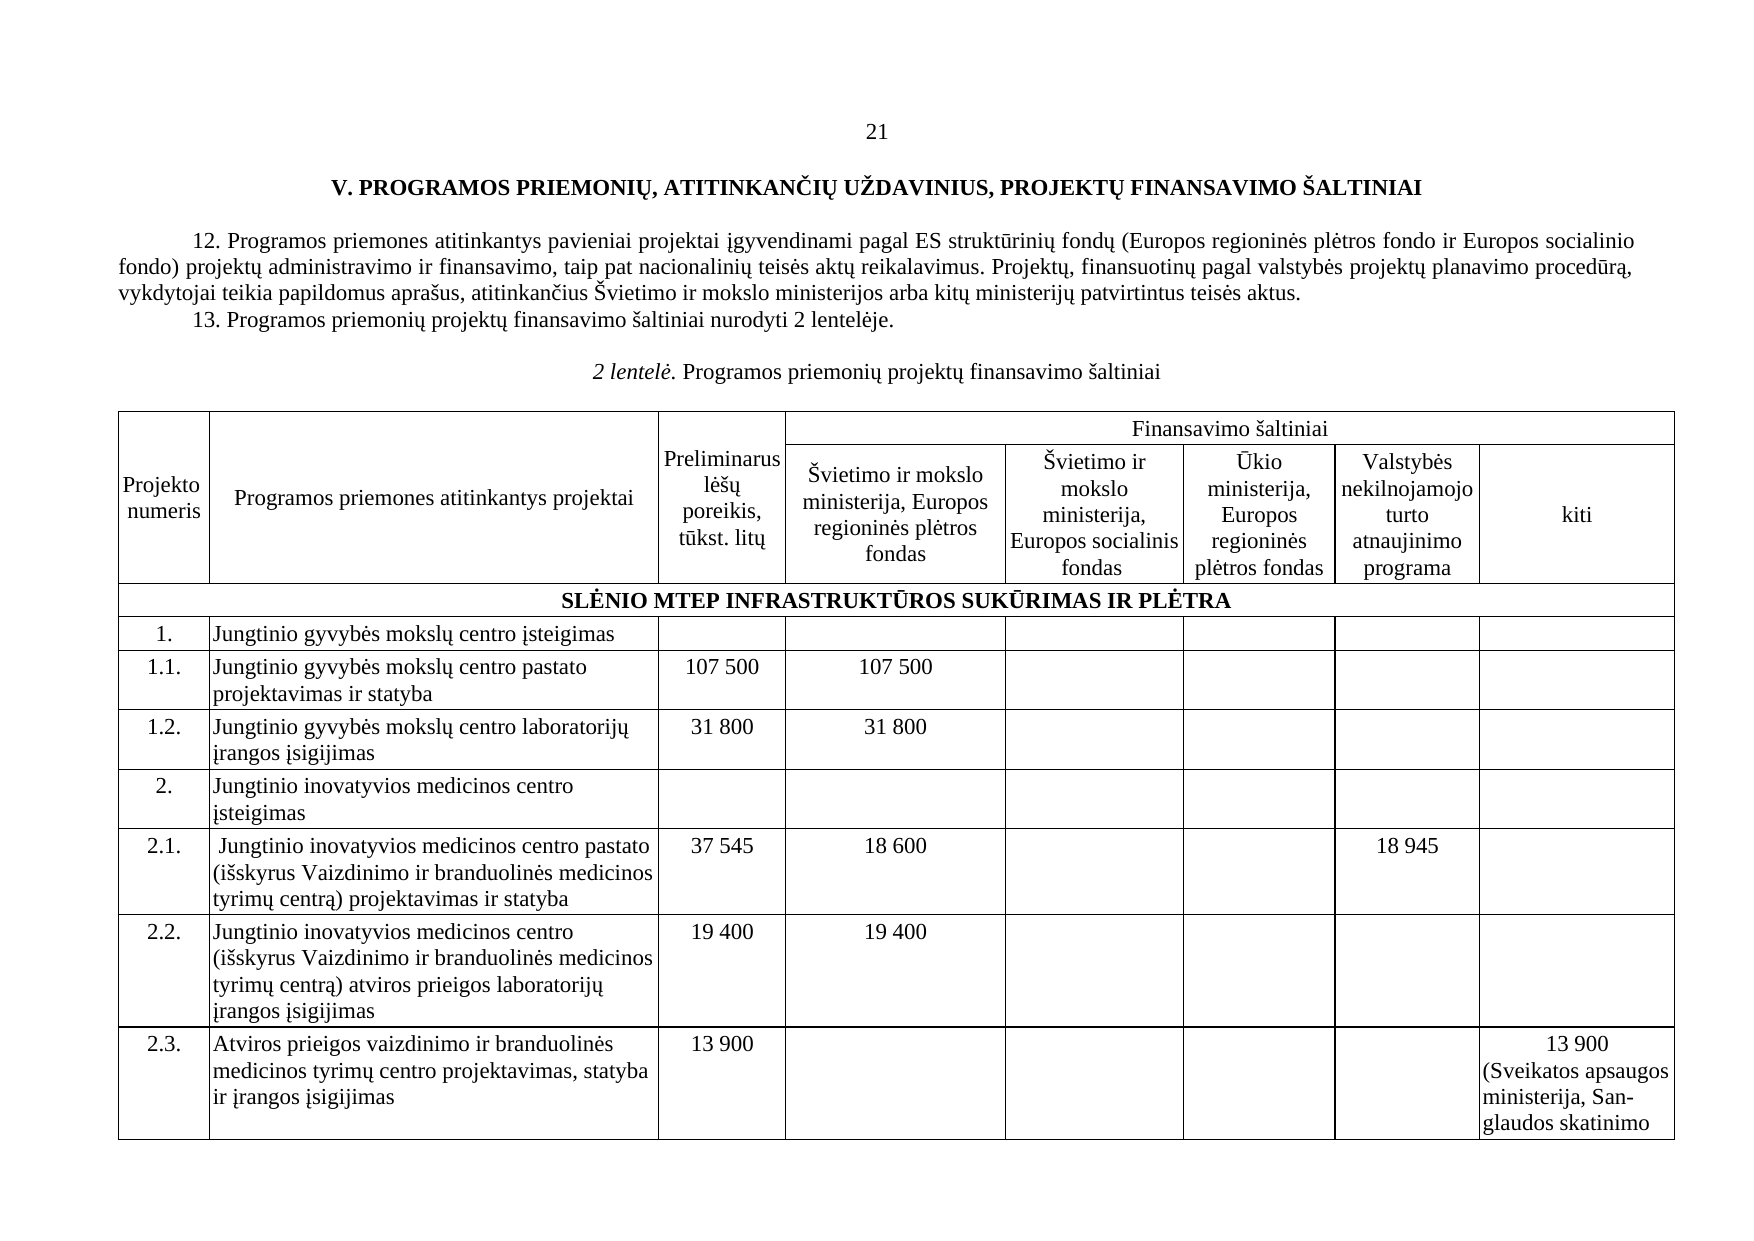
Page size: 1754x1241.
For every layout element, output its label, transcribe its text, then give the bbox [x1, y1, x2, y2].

table_cell 2.2. [119, 915, 209, 1026]
table_cell Jungtinio gyvybės mokslų centro įsteigimas [210, 617, 658, 649]
table_cell [1480, 651, 1674, 709]
table_cell [1184, 829, 1334, 914]
table_cell Valstybės nekilnojamojo turto atnaujinimo programa [1336, 445, 1479, 583]
table_cell [659, 617, 785, 649]
table_cell [1336, 770, 1479, 828]
table_cell [659, 770, 785, 828]
table_cell [786, 770, 1005, 828]
table_cell [1184, 915, 1334, 1026]
table_cell Jungtinio inovatyvios medicinos centro pastato (išskyrus Vaizdinimo ir branduolinės medicinos tyrimų centrą) projektavimas ir statyba [210, 829, 658, 914]
table_cell kiti [1480, 445, 1674, 583]
table_cell 31 800 [786, 710, 1005, 769]
table_cell [786, 617, 1005, 649]
table_cell Jungtinio inovatyvios medicinos centro įsteigimas [210, 770, 658, 828]
table_cell 19 400 [786, 915, 1005, 1026]
table_cell [1006, 829, 1183, 914]
table_cell [1480, 829, 1674, 914]
table_cell 18 945 [1336, 829, 1479, 914]
table_cell Švietimo ir mokslo ministerija, Europos regioninės plėtros fondas [786, 445, 1005, 583]
table_cell 19 400 [659, 915, 785, 1026]
table_cell Jungtinio gyvybės mokslų centro pastato projektavimas ir statyba [210, 651, 658, 709]
table_cell 1.2. [119, 710, 209, 769]
table_cell [1336, 1028, 1479, 1139]
table_cell [1184, 617, 1334, 649]
table_cell [1480, 770, 1674, 828]
table_cell 31 800 [659, 710, 785, 769]
table_cell [1006, 915, 1183, 1026]
table_cell [1480, 617, 1674, 649]
table_cell [1336, 617, 1479, 649]
table_cell 2. [119, 770, 209, 828]
table_cell 107 500 [786, 651, 1005, 709]
table_cell [1006, 770, 1183, 828]
table_header Preliminarus lėšų poreikis, tūkst. litų [659, 412, 785, 583]
table_cell [1336, 710, 1479, 769]
table_cell Švietimo ir mokslo ministerija, Europos socialinis fondas [1006, 445, 1183, 583]
table_cell Jungtinio inovatyvios medicinos centro (išskyrus Vaizdinimo ir branduolinės medicinos tyrimų centrą) atviros prieigos laboratorijų įrangos įsigijimas [210, 915, 658, 1026]
text V. Programos priemonIŲ, atitinkančių uždavinius, projektų finansavimo šaltiniai [118, 174, 1636, 200]
table_cell Atviros prieigos vaizdinimo ir branduolinės medicinos tyrimų centro projektavimas, statyba ir įrangos įsigijimas [210, 1028, 658, 1139]
table_cell 1.1. [119, 651, 209, 709]
table_cell 1. [119, 617, 209, 649]
table_cell Ūkio ministerija, Europos regioninės plėtros fondas [1184, 445, 1334, 583]
table_cell 2.1. [119, 829, 209, 914]
text 13. Programos priemonių projektų finansavimo šaltiniai nurodyti 2 lentelėje. [118, 306, 1636, 332]
table_cell [1480, 710, 1674, 769]
table_header Projekto numeris [119, 412, 209, 583]
table_cell [1006, 617, 1183, 649]
table_cell [1184, 770, 1334, 828]
table_cell [1006, 710, 1183, 769]
table_cell 107 500 [659, 651, 785, 709]
table_cell 18 600 [786, 829, 1005, 914]
table_cell [786, 1028, 1005, 1139]
table_header Finansavimo šaltiniai [786, 412, 1674, 444]
table_cell [1336, 651, 1479, 709]
table_cell 2.3. [119, 1028, 209, 1139]
table_cell Slėnio MTEP infrastruktūros sukūrimas ir plėtra [119, 584, 1674, 616]
table_cell [1184, 710, 1334, 769]
table_cell [1184, 1028, 1334, 1139]
table_cell [1184, 651, 1334, 709]
table_cell Jungtinio gyvybės mokslų centro laboratorijų įrangos įsigijimas [210, 710, 658, 769]
text 12. Programos priemones atitinkantys pavieniai projektai įgyvendinami pagal ES struktūrinių fondų (Europos regioninės plėtros fondo ir Europos socialinio fondo) projektų administravimo ir finansavimo, taip pat nacionalinių teisės aktų reikalavimus. Projektų, finansuotinų pagal valstybės projektų planavimo procedūrą, vykdytojai teikia papildomus aprašus, atitinkančius Švietimo ir mokslo ministerijos arba kitų ministerijų patvirtintus teisės aktus. [118, 227, 1636, 306]
table_cell 13 900 (Sveikatos apsaugos ministerija, San­glau­dos skatinimo [1480, 1028, 1674, 1139]
table_cell 13 900 [659, 1028, 785, 1139]
text 2 lentelė. Programos priemonių projektų finansavimo šaltiniai [118, 358, 1636, 385]
table_cell 37 545 [659, 829, 785, 914]
table_cell [1336, 915, 1479, 1026]
table_cell [1006, 651, 1183, 709]
table_header Programos priemones atitinkantys projektai [210, 412, 658, 583]
table_cell [1006, 1028, 1183, 1139]
table_cell [1480, 915, 1674, 1026]
